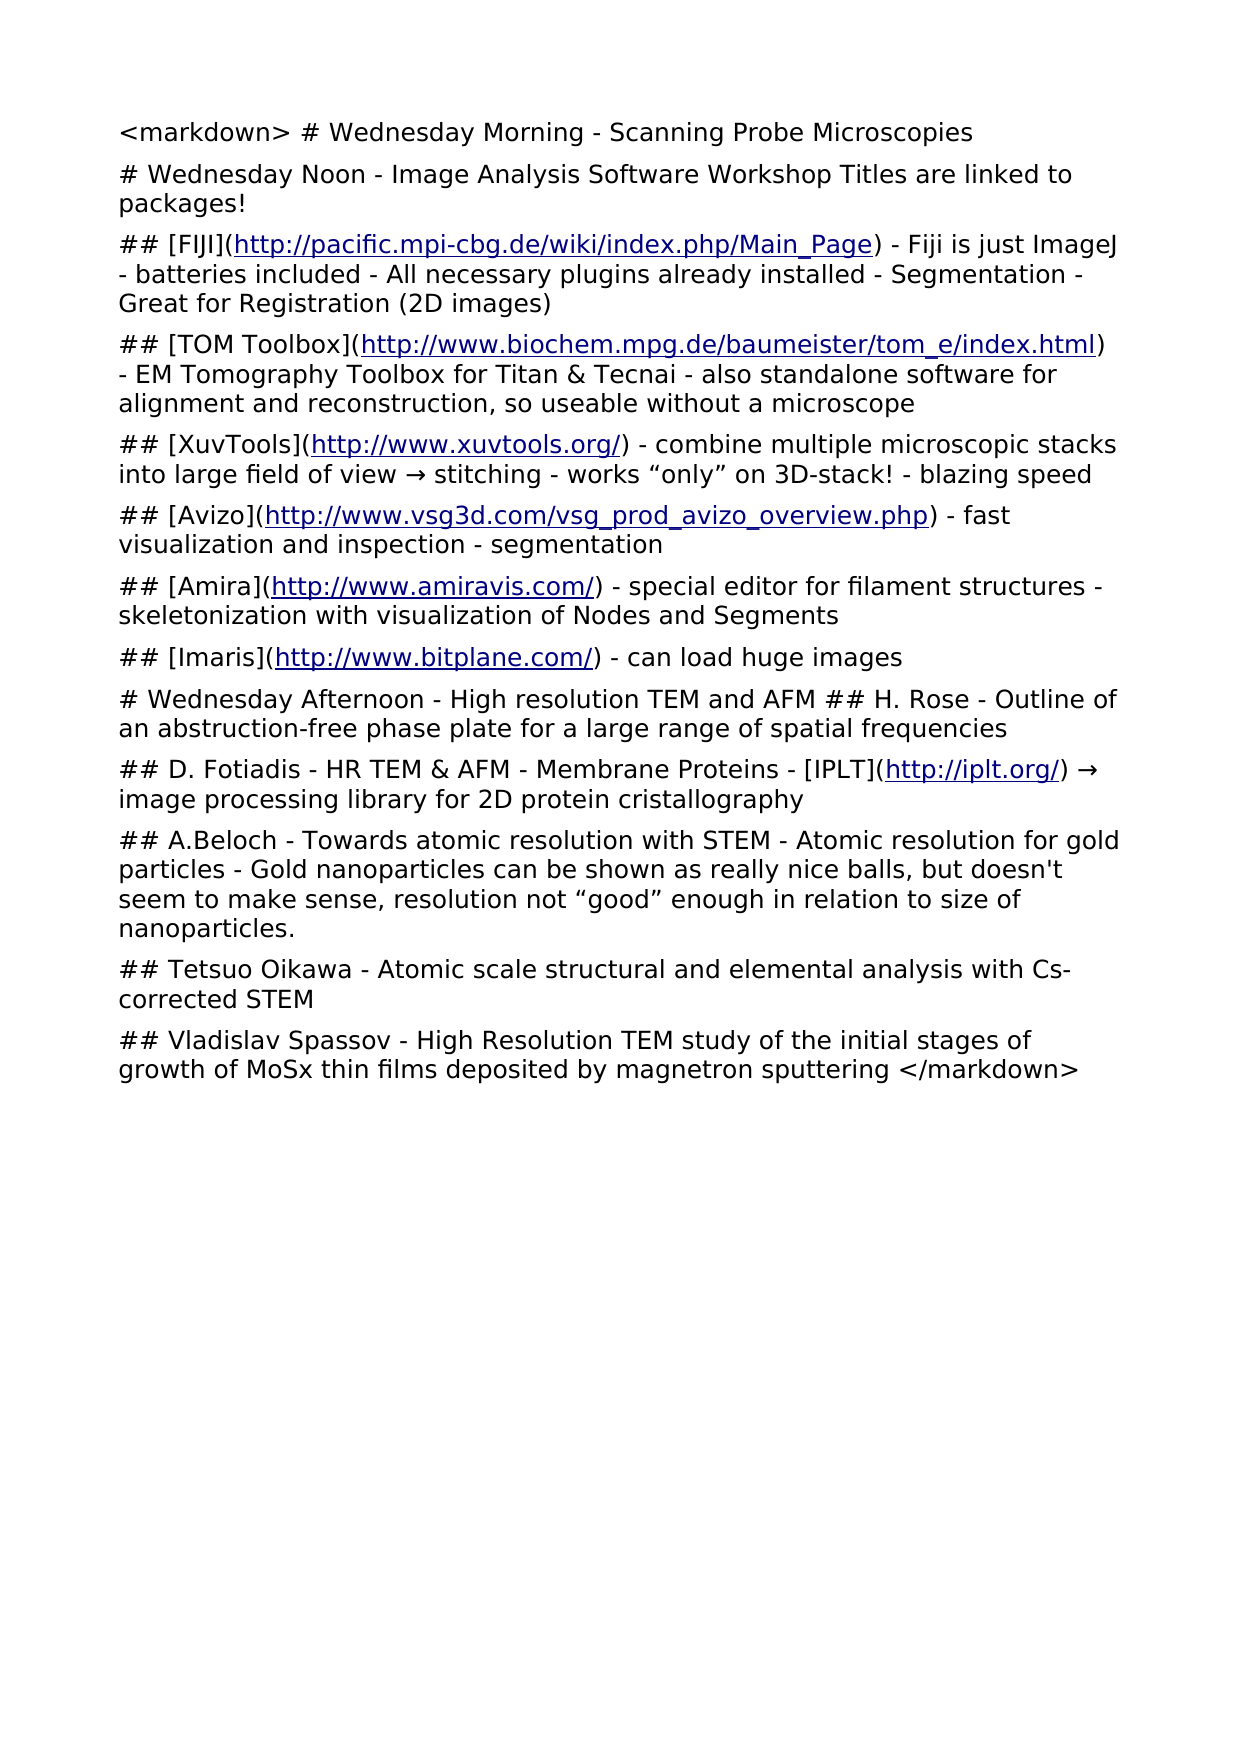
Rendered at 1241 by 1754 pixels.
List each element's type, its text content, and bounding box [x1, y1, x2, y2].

text <markdown> # Wednesday Morning - Scanning Probe Microscopies [118, 118, 1122, 147]
text ## [Imaris](http://www.bitplane.com/) - can load huge images [118, 643, 1122, 672]
text # Wednesday Afternoon - High resolution TEM and AFM ## H. Rose - Outline of an abstruction-free phase plate for a large range of spatial frequencies [118, 685, 1122, 743]
text ## D. Fotiadis - HR TEM & AFM - Membrane Proteins - [IPLT](http://iplt.org/) → image processing library for 2D protein cristallography [118, 756, 1122, 814]
text ## [Amira](http://www.amiravis.com/) - special editor for filament structures - skeletonization with visualization of Nodes and Segments [118, 572, 1122, 631]
text ## [TOM Toolbox](http://www.biochem.mpg.de/baumeister/tom_e/index.html) - EM Tomography Toolbox for Titan & Tecnai - also standalone software for alignment and reconstruction, so useable without a microscope [118, 331, 1122, 418]
text ## [FIJI](http://pacific.mpi-cbg.de/wiki/index.php/Main_Page) - Fiji is just ImageJ - batteries included - All necessary plugins already installed - Segmentation - Great for Registration (2D images) [118, 231, 1122, 318]
text ## Vladislav Spassov - High Resolution TEM study of the initial stages of growth of MoSx thin films deposited by magnetron sputtering </markdown> [118, 1026, 1122, 1085]
text # Wednesday Noon - Image Analysis Software Workshop Titles are linked to packages! [118, 160, 1122, 218]
text ## A.Beloch - Towards atomic resolution with STEM - Atomic resolution for gold particles - Gold nanoparticles can be shown as really nice balls, but doesn't seem to make sense, resolution not “good” enough in relation to size of nanoparticles. [118, 826, 1122, 943]
text ## Tetsuo Oikawa - Atomic scale structural and elemental analysis with Cs-corrected STEM [118, 956, 1122, 1014]
text ## [XuvTools](http://www.xuvtools.org/) - combine multiple microscopic stacks into large field of view → stitching - works “only” on 3D-stack! - blazing speed [118, 431, 1122, 489]
text ## [Avizo](http://www.vsg3d.com/vsg_prod_avizo_overview.php) - fast visualization and inspection - segmentation [118, 501, 1122, 560]
